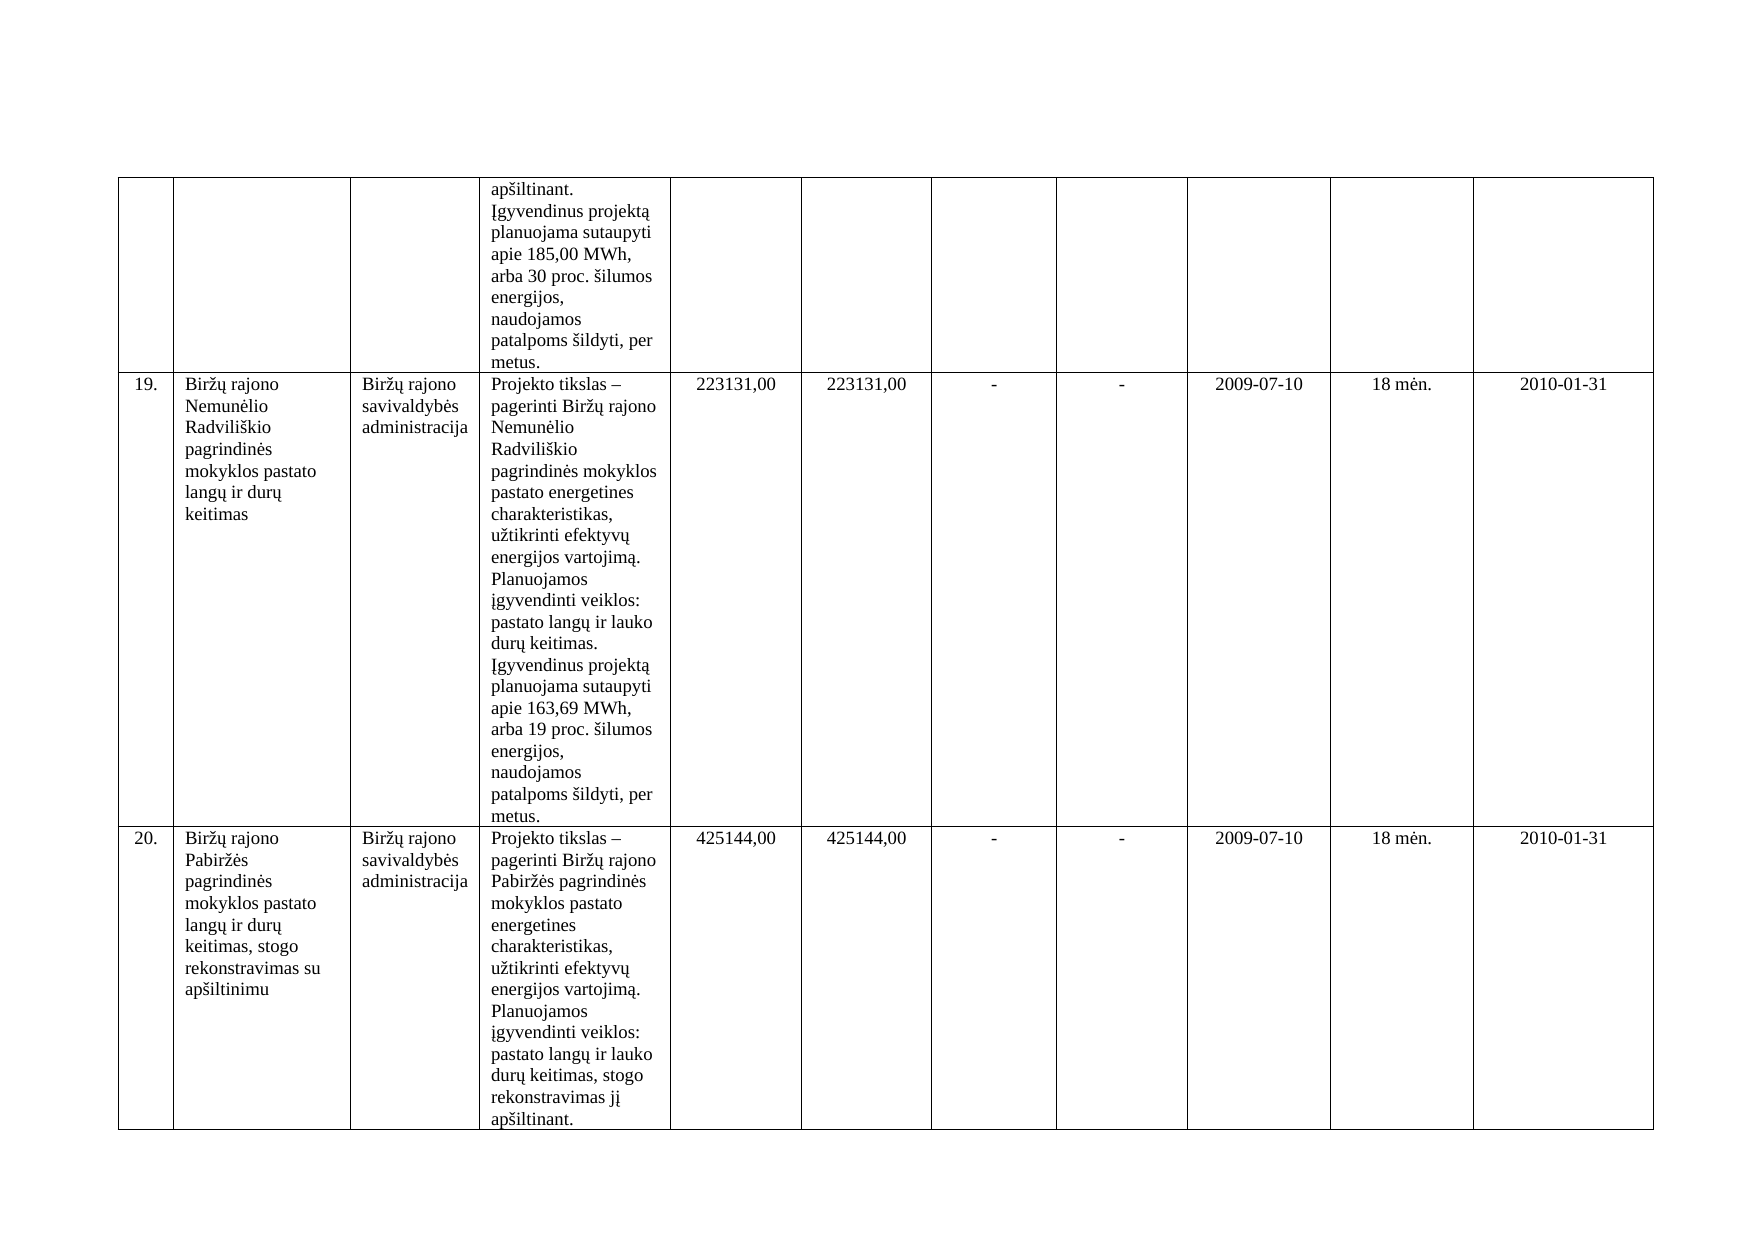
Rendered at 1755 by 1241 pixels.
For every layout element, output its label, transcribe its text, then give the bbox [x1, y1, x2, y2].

table_cell [351, 178, 479, 372]
table_cell - [1057, 178, 1187, 372]
table_cell [174, 178, 350, 372]
table_cell apšiltinant. Įgyvendinus projektą planuojama sutaupyti apie 185,00 MWh, arba 30 proc. šilumos energijos, naudojamos patalpoms šildyti, per metus. [480, 178, 670, 372]
table_cell Biržų rajono savivaldybės administracija [351, 373, 479, 826]
table_cell [1331, 178, 1473, 372]
table_cell 2009-07-10 [1188, 827, 1330, 1129]
table_cell [1474, 178, 1653, 372]
table_cell 18 mėn. [1331, 373, 1473, 826]
table_cell 19. [119, 373, 173, 826]
table_cell [802, 178, 931, 372]
table_cell Projekto tikslas – pagerinti Biržų rajono Pabiržės pagrindinės mokyklos pastato energetines charakteristikas, užtikrinti efektyvų energijos vartojimą. Planuojamos įgyvendinti veiklos: pastato langų ir lauko durų keitimas, stogo rekonstravimas jį apšiltinant. [480, 827, 670, 1129]
table_cell - [1057, 827, 1187, 1129]
table_cell 20. [119, 827, 173, 1129]
table_cell 2010-01-31 [1474, 373, 1653, 826]
table_cell Biržų rajono Pabiržės pagrindinės mokyklos pastato langų ir durų keitimas, stogo rekonstravimas su apšiltinimu [174, 827, 350, 1129]
table_cell - [932, 178, 1056, 372]
table_cell Biržų rajono Nemunėlio Radviliškio pagrindinės mokyklos pastato langų ir durų keitimas [174, 373, 350, 826]
table_cell Projekto tikslas – pagerinti Biržų rajono Nemunėlio Radviliškio pagrindinės mokyklos pastato energetines charakteristikas, užtikrinti efektyvų energijos vartojimą. Planuojamos įgyvendinti veiklos: pastato langų ir lauko durų keitimas. Įgyvendinus projektą planuojama sutaupyti apie 163,69 MWh, arba 19 proc. šilumos energijos, naudojamos patalpoms šildyti, per metus. [480, 373, 670, 826]
table_cell - [932, 827, 1056, 1129]
table_cell 18 mėn. [1331, 827, 1473, 1129]
table_cell 2010-01-31 [1474, 827, 1653, 1129]
table_cell 425144,00 [671, 827, 801, 1129]
table_cell 425144,00 [802, 827, 931, 1129]
table_cell [1188, 178, 1330, 372]
table_cell - [932, 373, 1056, 826]
table_cell - [1057, 373, 1187, 826]
table_cell 223131,00 [671, 373, 801, 826]
table_cell [671, 178, 801, 372]
table_cell 2009-07-10 [1188, 373, 1330, 826]
table_cell Biržų rajono savivaldybės administracija [351, 827, 479, 1129]
table_cell 223131,00 [802, 373, 931, 826]
table_cell [119, 178, 173, 372]
